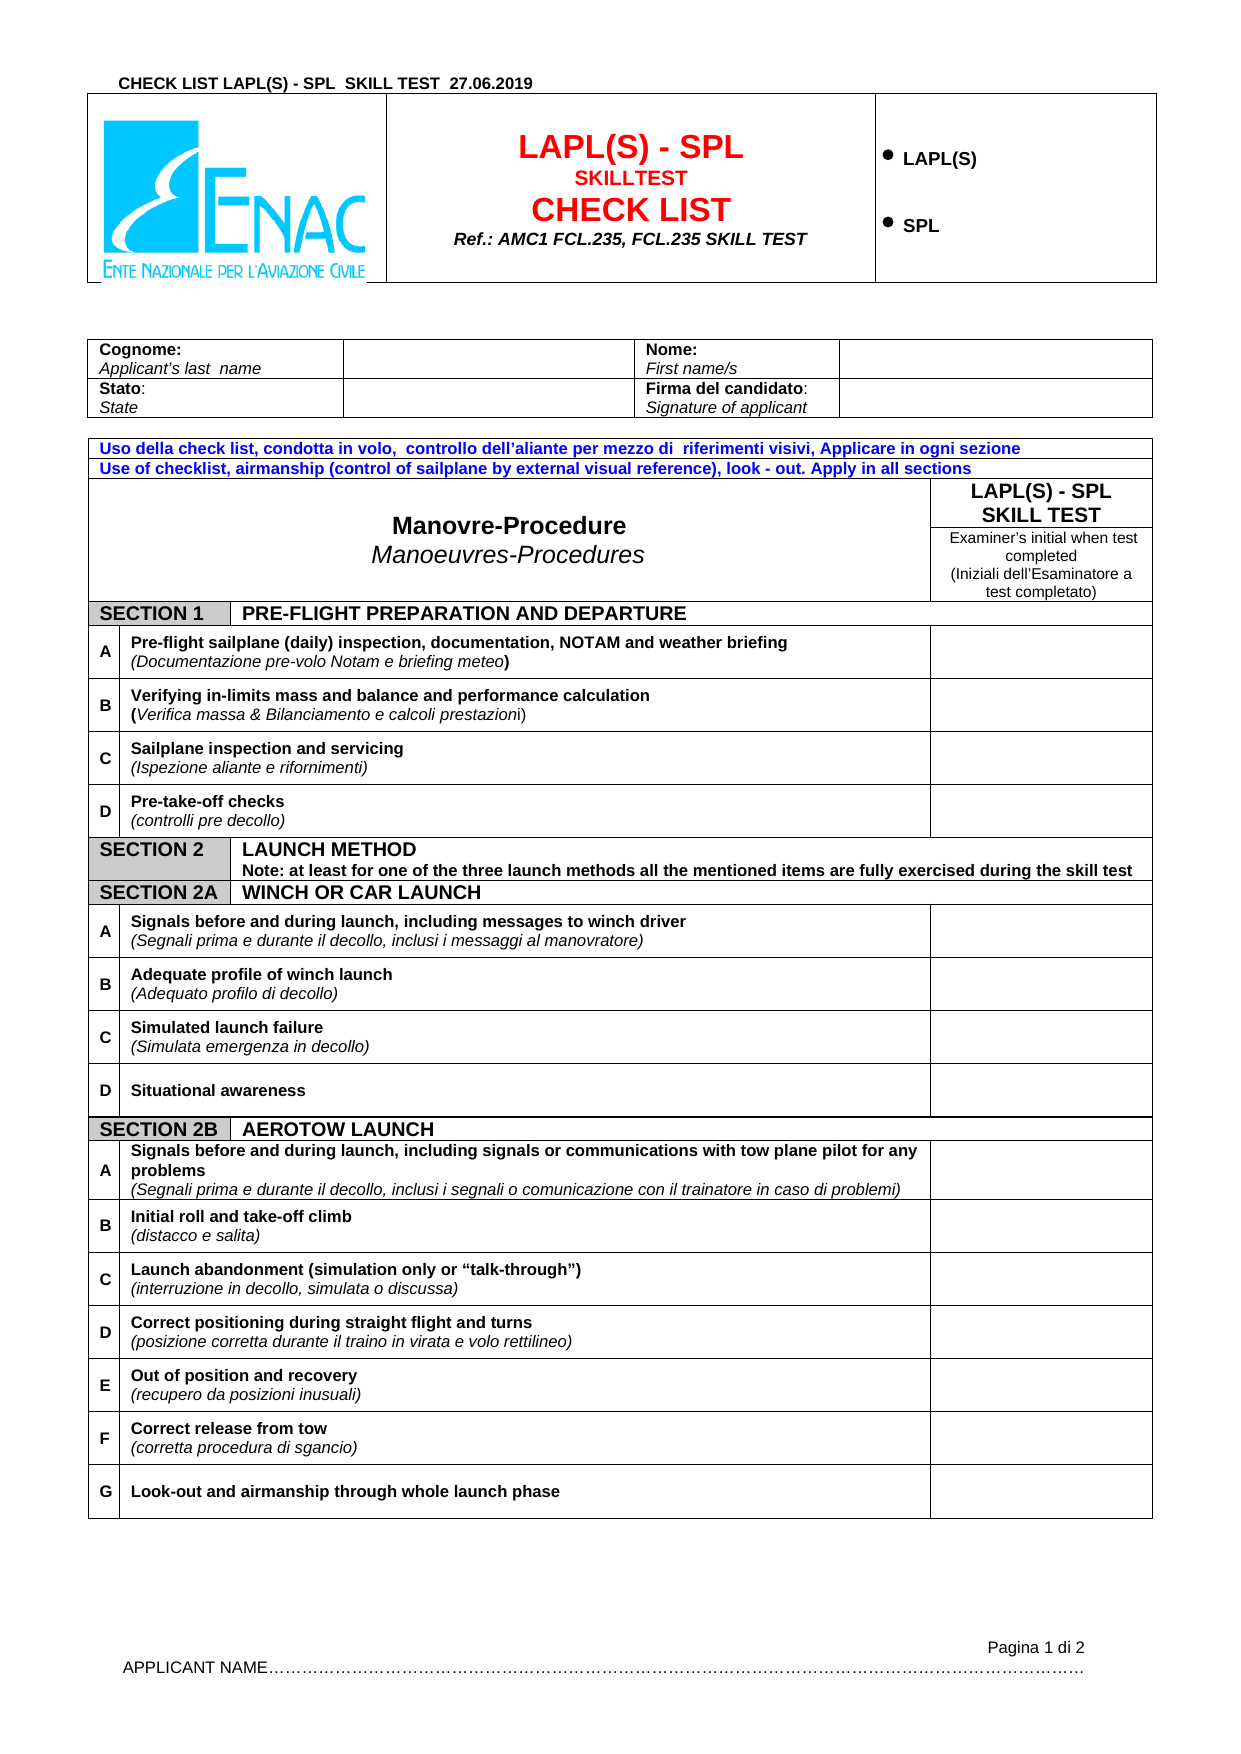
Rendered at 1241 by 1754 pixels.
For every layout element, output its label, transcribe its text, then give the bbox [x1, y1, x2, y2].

table_cell [931, 1253, 1152, 1305]
table_cell Correct release from tow (corretta procedura di sgancio) [120, 1412, 930, 1464]
text CHECK LIST LAPL(S) - SPL SKILL TEST 27.06.2019 [118, 74, 1122, 93]
table_cell [931, 679, 1152, 731]
table_cell Stato: State [88, 379, 343, 417]
table_cell B [89, 958, 119, 1010]
table_cell [931, 1011, 1152, 1063]
table_cell A [89, 1141, 119, 1199]
table_cell Examiner’s initial when test completed (Iniziali dell’Esaminatore a test completato) [931, 528, 1152, 601]
table_cell [931, 958, 1152, 1010]
table_cell [931, 1465, 1152, 1517]
table_cell Verifying in-limits mass and balance and performance calculation (Verifica massa & Bilanciamento e calcoli prestazioni) [120, 679, 930, 731]
table_cell [931, 1359, 1152, 1411]
table_cell Correct positioning during straight flight and turns (posizione corretta durante il traino in virata e volo rettilineo) [120, 1306, 930, 1358]
table_cell Signals before and during launch, including messages to winch driver (Segnali prima e durante il decollo, inclusi i messaggi al manovratore) [120, 905, 930, 957]
table_cell SECTION 2A [89, 881, 230, 904]
table_cell Situational awareness [120, 1064, 930, 1116]
table_cell [840, 379, 1152, 417]
table_cell SECTION 1 [89, 602, 230, 625]
table_cell PRE-FLIGHT PREPARATION AND DEPARTURE [231, 602, 1152, 625]
table_cell LAPL(S) - SPL SKILL TEST [931, 479, 1152, 527]
table_cell D [89, 1306, 119, 1358]
table_header  LAPL(S)  SPL [876, 94, 1156, 282]
table_header [344, 340, 634, 378]
table_cell [931, 1306, 1152, 1358]
table_cell [931, 1412, 1152, 1464]
table_cell Launch abandonment (simulation only or “talk-through”) (interruzione in decollo, simulata o discussa) [120, 1253, 930, 1305]
table_cell C [89, 1253, 119, 1305]
table_cell Simulated launch failure (Simulata emergenza in decollo) [120, 1011, 930, 1063]
table_cell [931, 1064, 1152, 1116]
table_cell SECTION 2B [89, 1118, 230, 1140]
table_header LAPL(S) - SPL SKILLTEST CHECK LIST Ref.: AMC1 FCL.235, FCL.235 SKILL TEST [387, 94, 875, 282]
table_cell [931, 1200, 1152, 1252]
table_cell [931, 785, 1152, 837]
table_cell C [89, 1011, 119, 1063]
table_header [88, 94, 386, 282]
table_header [840, 340, 1152, 378]
table_cell D [89, 1064, 119, 1116]
table_cell [931, 905, 1152, 957]
table_cell E [89, 1359, 119, 1411]
table_cell WINCH OR CAR LAUNCH [231, 881, 1152, 904]
table_cell Use of checklist, airmanship (control of sailplane by external visual reference), look - out. Apply in all sections [89, 459, 1152, 478]
table_cell A [89, 626, 119, 678]
table_cell D [89, 785, 119, 837]
table_cell [931, 1141, 1152, 1199]
table_cell B [89, 679, 119, 731]
table_cell Look-out and airmanship through whole launch phase [120, 1465, 930, 1517]
table_header Nome: First name/s [635, 340, 839, 378]
table_cell A [89, 905, 119, 957]
table_cell [931, 626, 1152, 678]
table_header Uso della check list, condotta in volo, controllo dell’aliante per mezzo di riferimenti visivi, Applicare in ogni sezione [89, 439, 1152, 458]
table_cell Initial roll and take-off climb (distacco e salita) [120, 1200, 930, 1252]
table_cell Pre-flight sailplane (daily) inspection, documentation, NOTAM and weather briefing (Documentazione pre-volo Notam e briefing meteo) [120, 626, 930, 678]
table_cell LAUNCH METHOD Note: at least for one of the three launch methods all the mentioned items are fully exercised during the skill test [231, 838, 1152, 880]
table_cell [931, 732, 1152, 784]
table_cell Out of position and recovery (recupero da posizioni inusuali) [120, 1359, 930, 1411]
table_cell Firma del candidato: Signature of applicant [635, 379, 839, 417]
table_cell Pre-take-off checks (controlli pre decollo) [120, 785, 930, 837]
table_cell F [89, 1412, 119, 1464]
table_cell [344, 379, 634, 417]
table_cell G [89, 1465, 119, 1517]
table_cell Adequate profile of winch launch (Adequato profilo di decollo) [120, 958, 930, 1010]
table_cell Sailplane inspection and servicing (Ispezione aliante e rifornimenti) [120, 732, 930, 784]
table_cell Signals before and during launch, including signals or communications with tow plane pilot for any problems (Segnali prima e durante il decollo, inclusi i segnali o comunicazione con il trainatore in caso di problemi) [120, 1141, 930, 1199]
table_cell C [89, 732, 119, 784]
table_cell SECTION 2 [89, 838, 230, 880]
table_cell AEROTOW LAUNCH [231, 1118, 1152, 1140]
table_cell B [89, 1200, 119, 1252]
table_header Cognome: Applicant’s last name [88, 340, 343, 378]
table_cell Manovre-Procedure Manoeuvres-Procedures [89, 479, 930, 601]
